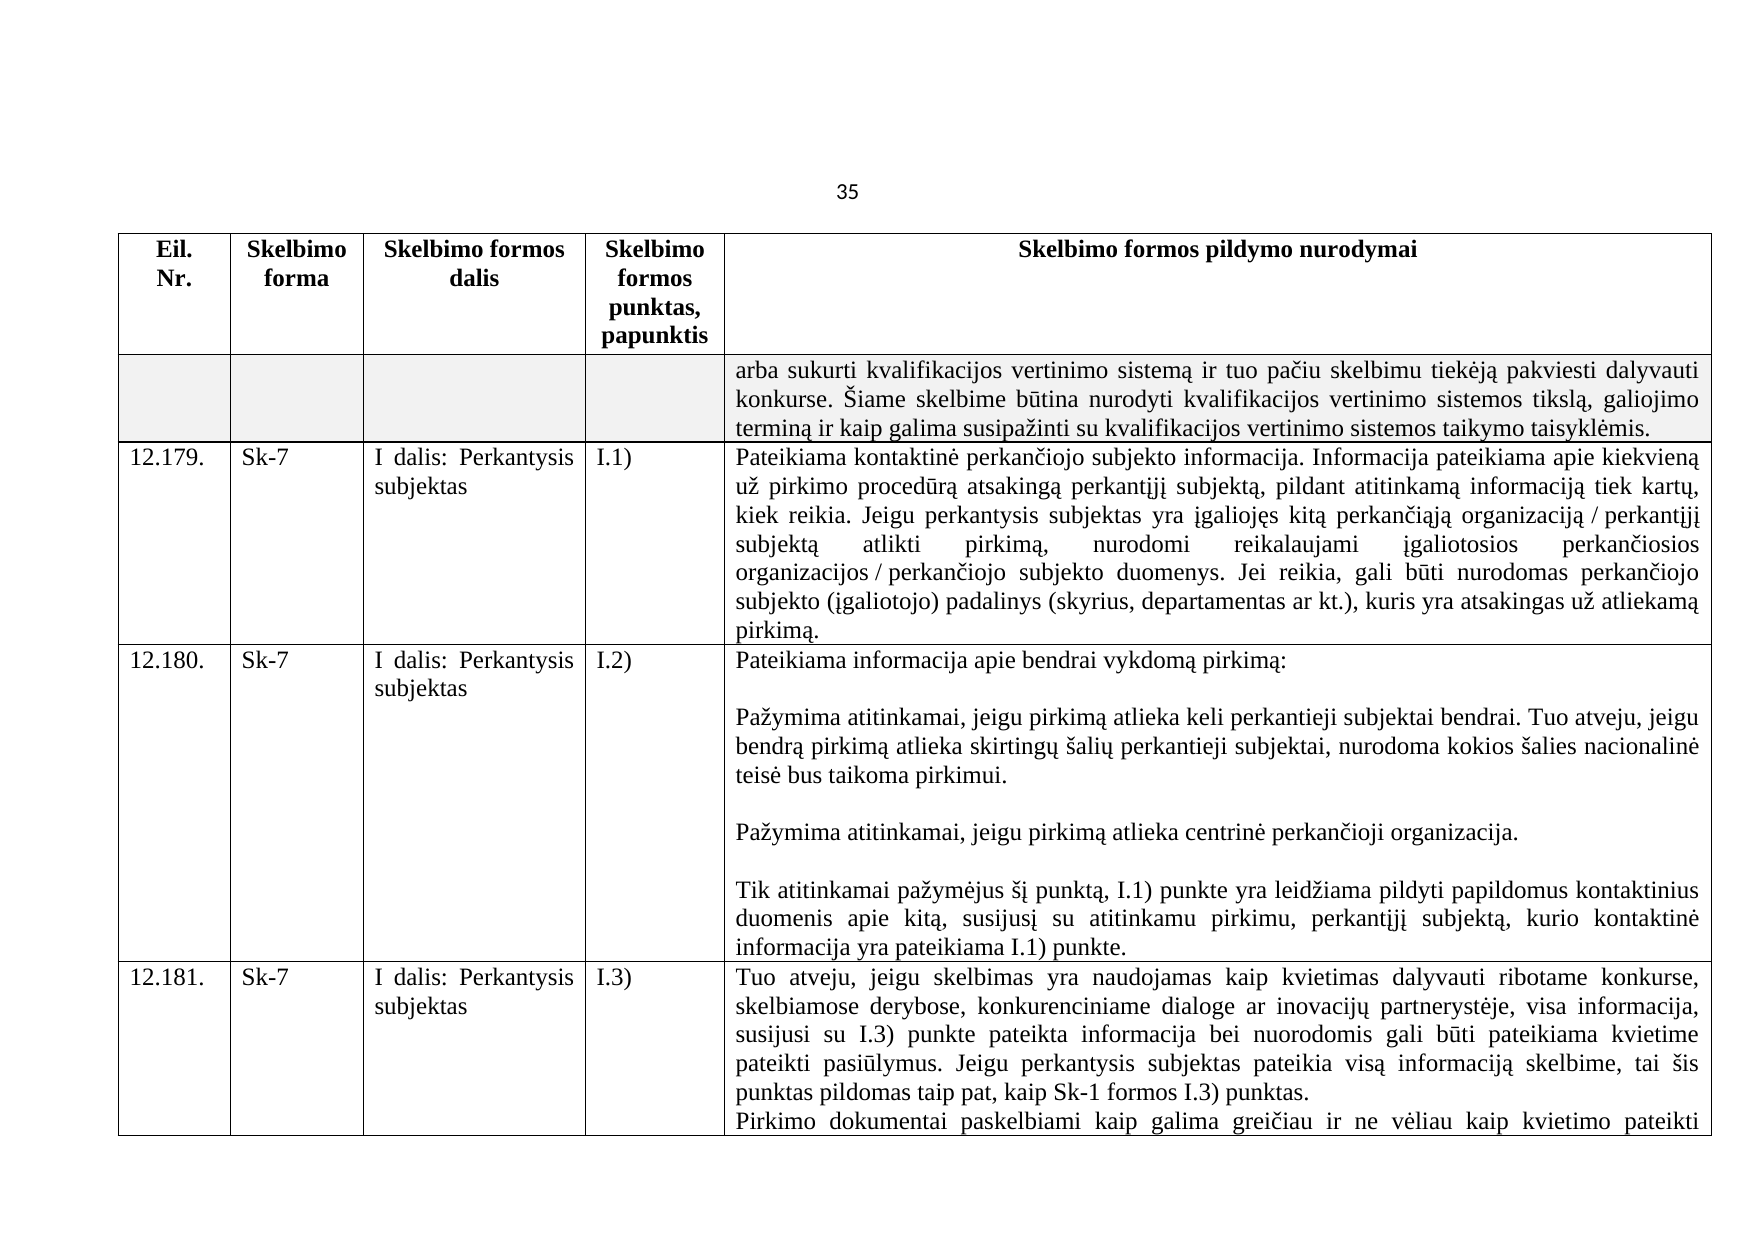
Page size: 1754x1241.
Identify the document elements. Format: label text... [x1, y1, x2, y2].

table_header Skelbimo formos pildymo nurodymai [725, 234, 1711, 354]
table_cell [119, 355, 230, 441]
table_cell [364, 355, 585, 441]
table_cell I.1) [586, 443, 724, 644]
table_header Skelbimo formos dalis [364, 234, 585, 354]
table_cell Pateikiama kontaktinė perkančiojo subjekto informacija. Informacija pateikiama apie kiekvieną už pirkimo procedūrą atsakingą perkantįjį subjektą, pildant atitinkamą informaciją tiek kartų, kiek reikia. Jeigu perkantysis subjektas yra įgaliojęs kitą perkančiąją organizaciją / perkantįjį subjektą atlikti pirkimą, nurodomi reikalaujami įgaliotosios perkančiosios organizacijos / perkančiojo subjekto duomenys. Jei reikia, gali būti nurodomas perkančiojo subjekto (įgaliotojo) padalinys (skyrius, departamentas ar kt.), kuris yra atsakingas už atliekamą pirkimą. [725, 443, 1711, 644]
table_cell I.2) [586, 645, 724, 961]
table_cell Tuo atveju, jeigu skelbimas yra naudojamas kaip kvietimas dalyvauti ribotame konkurse, skelbiamose derybose, konkurenciniame dialoge ar inovacijų partnerystėje, visa informacija, susijusi su I.3) punkte pateikta informacija bei nuorodomis gali būti pateikiama kvietime pateikti pasiūlymus. Jeigu perkantysis subjektas pateikia visą informaciją skelbime, tai šis punktas pildomas taip pat, kaip Sk-1 formos I.3) punktas. Pirkimo dokumentai paskelbiami kaip galima greičiau ir ne vėliau kaip kvietimo pateikti [725, 962, 1711, 1134]
table_cell I dalis: Perkantysis subjektas [364, 645, 585, 961]
table_cell I dalis: Perkantysis subjektas [364, 443, 585, 644]
table_cell I dalis: Perkantysis subjektas [364, 962, 585, 1134]
table_cell Sk-7 [231, 962, 363, 1134]
table_header Eil. Nr. [119, 234, 230, 354]
table_cell 12.181. [119, 962, 230, 1134]
table_cell [586, 355, 724, 441]
table_cell arba sukurti kvalifikacijos vertinimo sistemą ir tuo pačiu skelbimu tiekėją pakviesti dalyvauti konkurse. Šiame skelbime būtina nurodyti kvalifikacijos vertinimo sistemos tikslą, galiojimo terminą ir kaip galima susipažinti su kvalifikacijos vertinimo sistemos taikymo taisyklėmis. [725, 355, 1711, 441]
table_cell I.3) [586, 962, 724, 1134]
table_cell [231, 355, 363, 441]
table_cell Pateikiama informacija apie bendrai vykdomą pirkimą: Pažymima atitinkamai, jeigu pirkimą atlieka keli perkantieji subjektai bendrai. Tuo atveju, jeigu bendrą pirkimą atlieka skirtingų šalių perkantieji subjektai, nurodoma kokios šalies nacionalinė teisė bus taikoma pirkimui. Pažymima atitinkamai, jeigu pirkimą atlieka centrinė perkančioji organizacija. Tik atitinkamai pažymėjus šį punktą, I.1) punkte yra leidžiama pildyti papildomus kontaktinius duomenis apie kitą, susijusį su atitinkamu pirkimu, perkantįjį subjektą, kurio kontaktinė informacija yra pateikiama I.1) punkte. [725, 645, 1711, 961]
table_cell Sk-7 [231, 443, 363, 644]
table_cell 12.180. [119, 645, 230, 961]
table_cell Sk-7 [231, 645, 363, 961]
table_header Skelbimo forma [231, 234, 363, 354]
table_header Skelbimo formos punktas, papunktis [586, 234, 724, 354]
table_cell 12.179. [119, 443, 230, 644]
